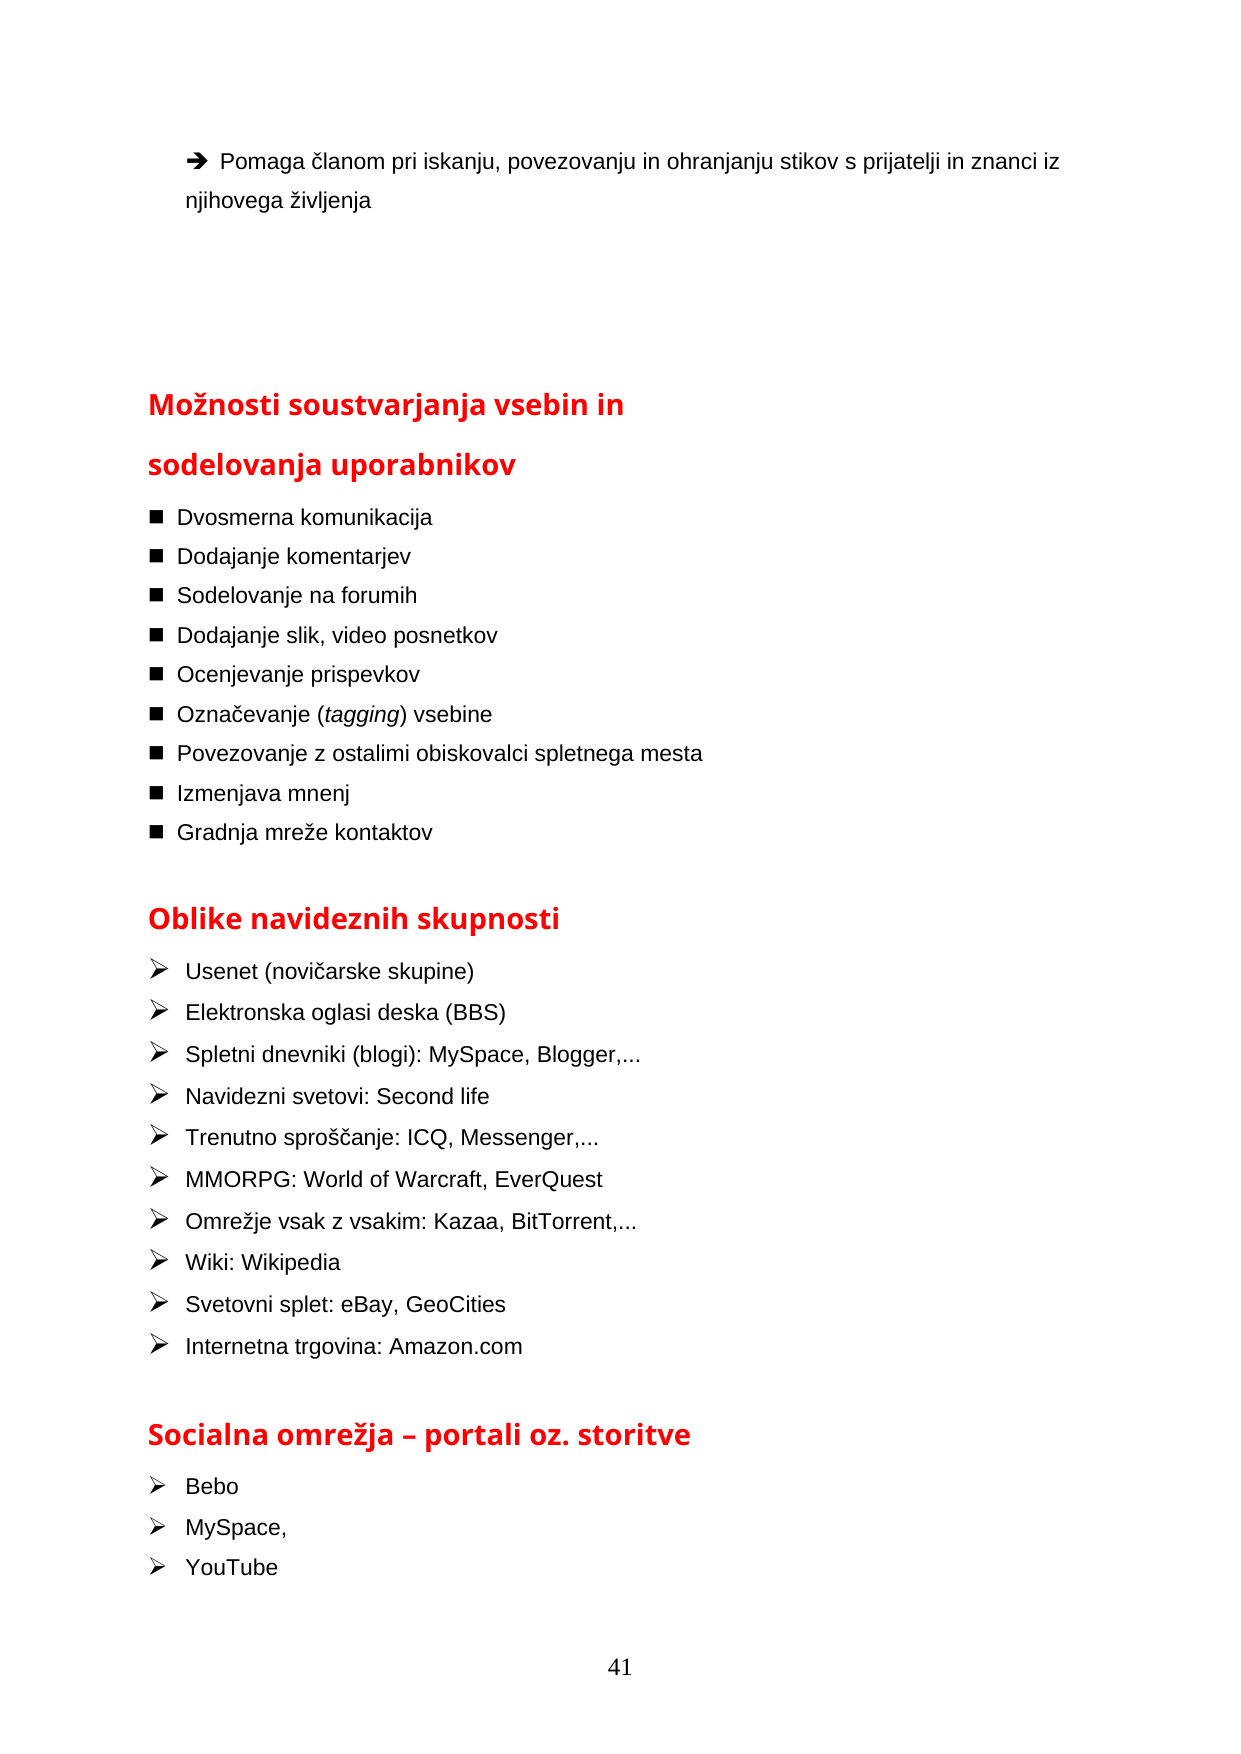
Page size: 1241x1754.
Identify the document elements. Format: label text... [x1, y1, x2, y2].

text Dodajanje komentarjev [148, 543, 1093, 569]
text Oblike navideznih skupnosti [148, 898, 1093, 938]
text Gradnja mreže kontaktov [148, 819, 1093, 846]
text Dodajanje slik, video posnetkov [148, 622, 1093, 648]
text Označevanje (tagging) vsebine [148, 701, 1093, 727]
text Sodelovanje na forumih [148, 582, 1093, 609]
text Dvosmerna komunikacija [148, 503, 1093, 530]
list Svetovni splet: eBay, GeoCities [148, 1291, 1093, 1319]
list YouTube [148, 1554, 1093, 1581]
text Socialna omrežja – portali oz. storitve [148, 1414, 1093, 1453]
list Usenet (novičarske skupine) [148, 958, 1093, 986]
list MMORPG: World of Warcraft, EverQuest [148, 1166, 1093, 1194]
text Izmenjava mnenj [148, 780, 1093, 806]
text Povezovanje z ostalimi obiskovalci spletnega mesta [148, 740, 1093, 767]
text Ocenjevanje prispevkov [148, 661, 1093, 688]
list Wiki: Wikipedia [148, 1249, 1093, 1277]
list Elektronska oglasi deska (BBS) [148, 999, 1093, 1027]
list Spletni dnevniki (blogi): MySpace, Blogger,... [148, 1041, 1093, 1069]
list Omrežje vsak z vsakim: Kazaa, BitTorrent,... [148, 1208, 1093, 1236]
list Bebo [148, 1473, 1093, 1500]
text Možnosti soustvarjanja vsebin in [148, 384, 1093, 424]
list MySpace, [148, 1514, 1093, 1541]
list Navidezni svetovi: Second life [148, 1083, 1093, 1111]
list Internetna trgovina: Amazon.com [148, 1333, 1093, 1361]
text sodelovanja uporabnikov [148, 444, 1093, 484]
text Pomaga članom pri iskanju, povezovanju in ohranjanju stikov s prijatelji in znanci iz njihovega življenja [185, 148, 1093, 213]
list Trenutno sproščanje: ICQ, Messenger,... [148, 1124, 1093, 1152]
